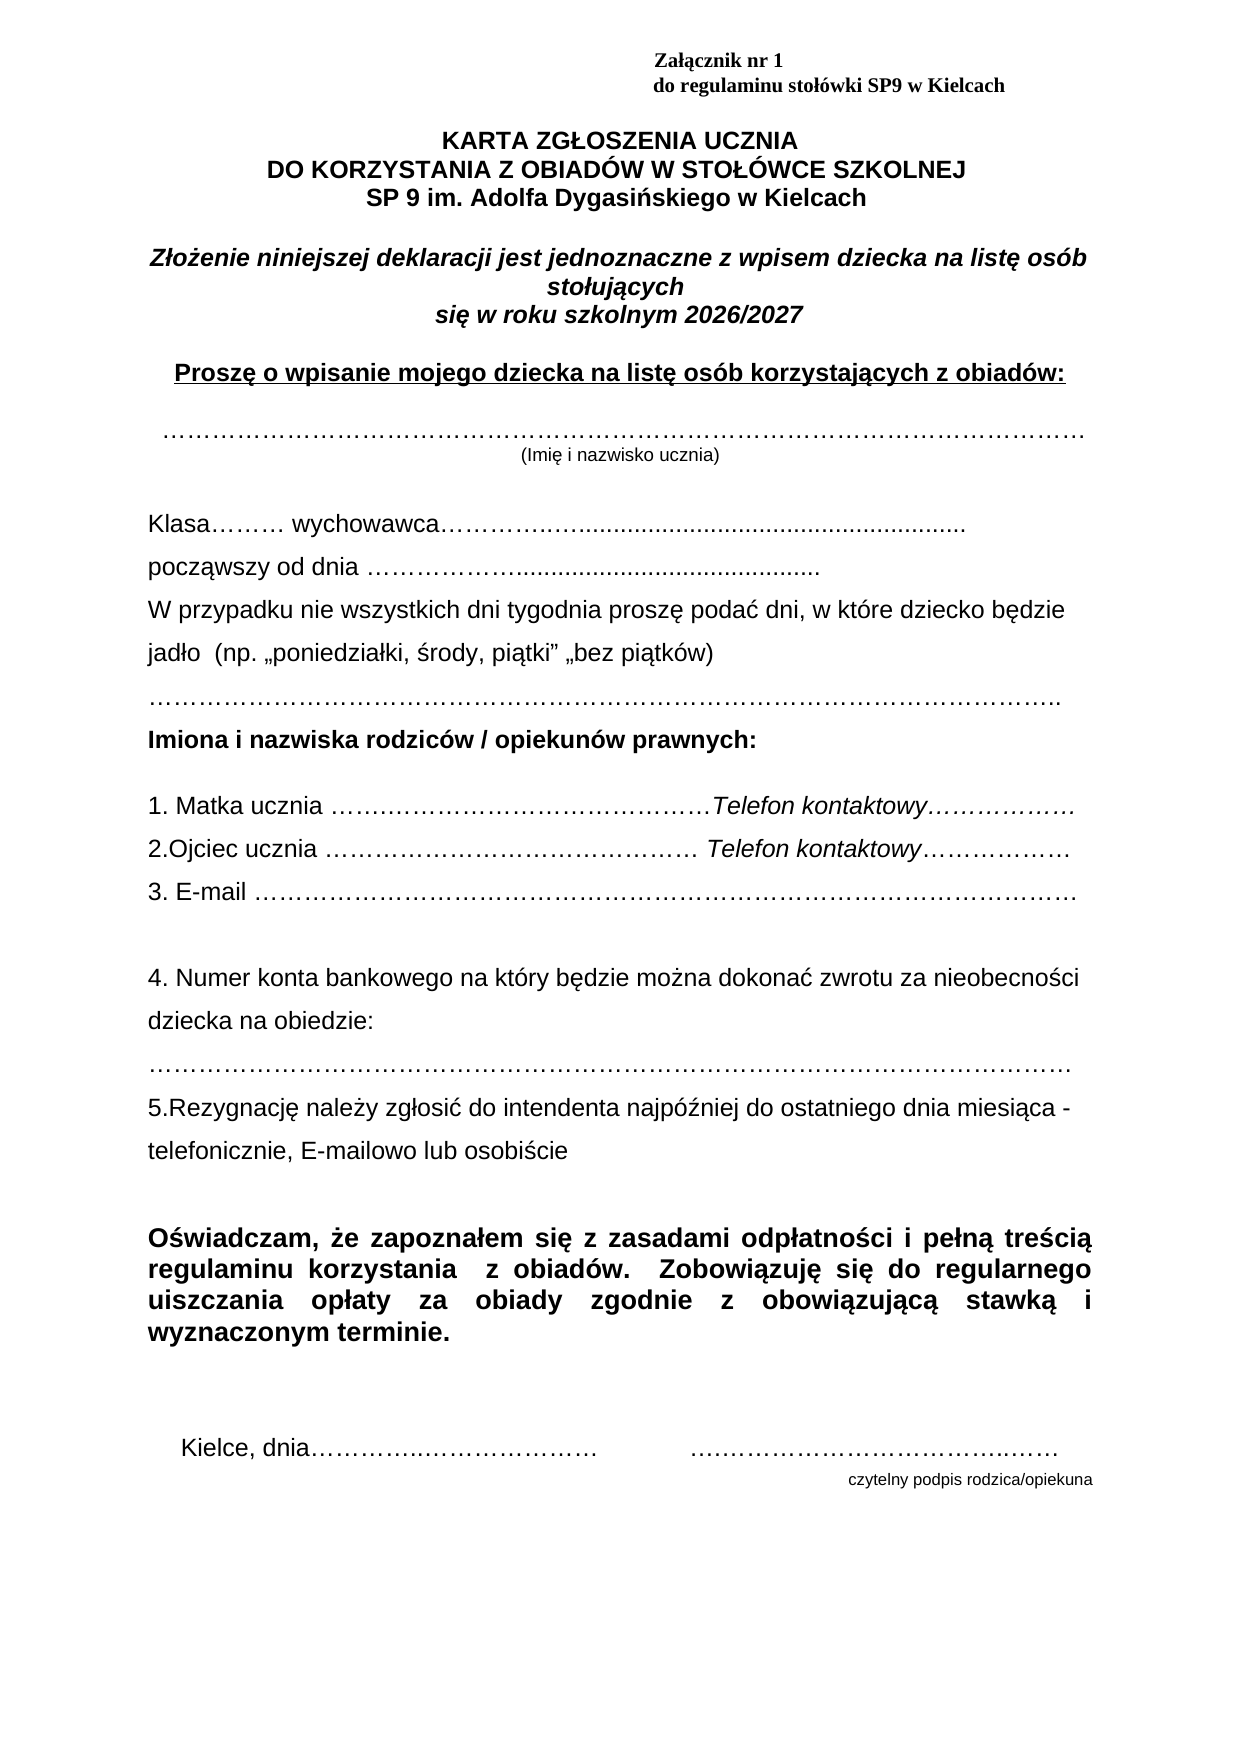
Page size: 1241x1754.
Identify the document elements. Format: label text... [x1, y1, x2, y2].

text Proszę o wpisanie mojego dziecka na listę osób korzystających z obiadów: [148, 358, 1093, 387]
text 4. Numer konta bankowego na który będzie można dokonać zwrotu za nieobecności dziecka na obiedzie: [148, 963, 1093, 1035]
text ………………………………………………………………………………………………… [148, 1049, 1093, 1078]
text 1. Matka ucznia …….…………………………………Telefon kontaktowy……………… [148, 791, 1093, 819]
text czytelny podpis rodzica/opiekuna [148, 1462, 1093, 1491]
text do regulaminu stołówki SP9 w Kielcach [148, 73, 1093, 97]
text DO KORZYSTANIA Z OBIADÓW W STOŁÓWCE SZKOLNEJ [148, 155, 1093, 183]
text począwszy od dnia ………………............................................ [148, 552, 1093, 581]
text …………………………………………………………………………………………………(Imię i nazwisko ucznia) [148, 416, 1093, 466]
text Załącznik nr 1 [148, 44, 1093, 73]
text Klasa……… wychowawca…………..…........................................................ [148, 509, 1093, 538]
text się w roku szkolnym 2026/2027 [148, 301, 1093, 329]
text KARTA ZGŁOSZENIA UCZNIA [148, 126, 1093, 155]
text W przypadku nie wszystkich dni tygodnia proszę podać dni, w które dziecko będzie jadło (np. „poniedziałki, środy, piątki” „bez piątków) [148, 595, 1093, 667]
text 5.Rezygnację należy zgłosić do intendenta najpóźniej do ostatniego dnia miesiąca - telefonicznie, E-mailowo lub osobiście [148, 1092, 1093, 1164]
text 2.Ojciec ucznia ……………………………………… Telefon kontaktowy……………… [148, 834, 1093, 862]
text Imiona i nazwiska rodziców / opiekunów prawnych: [148, 724, 1093, 753]
text 3. E-mail ……………………………………………………………………………………… [148, 877, 1093, 906]
text SP 9 im. Adolfa Dygasińskiego w Kielcach [148, 183, 1093, 212]
text Oświadczam, że zapoznałem się z zasadami odpłatności i pełną treścią regulaminu korzystania z obiadów. Zobowiązuję się do regularnego uiszczania opłaty za obiady zgodnie z obowiązującą stawką i wyznaczonym terminie. [148, 1222, 1093, 1347]
text ……………………………………………………………………………………………….. [148, 681, 1093, 710]
text Kielce, dnia…………..………………… ….……………………………..…… [148, 1433, 1093, 1462]
text Złożenie niniejszej deklaracji jest jednoznaczne z wpisem dziecka na listę osób stołujących [148, 243, 1093, 301]
